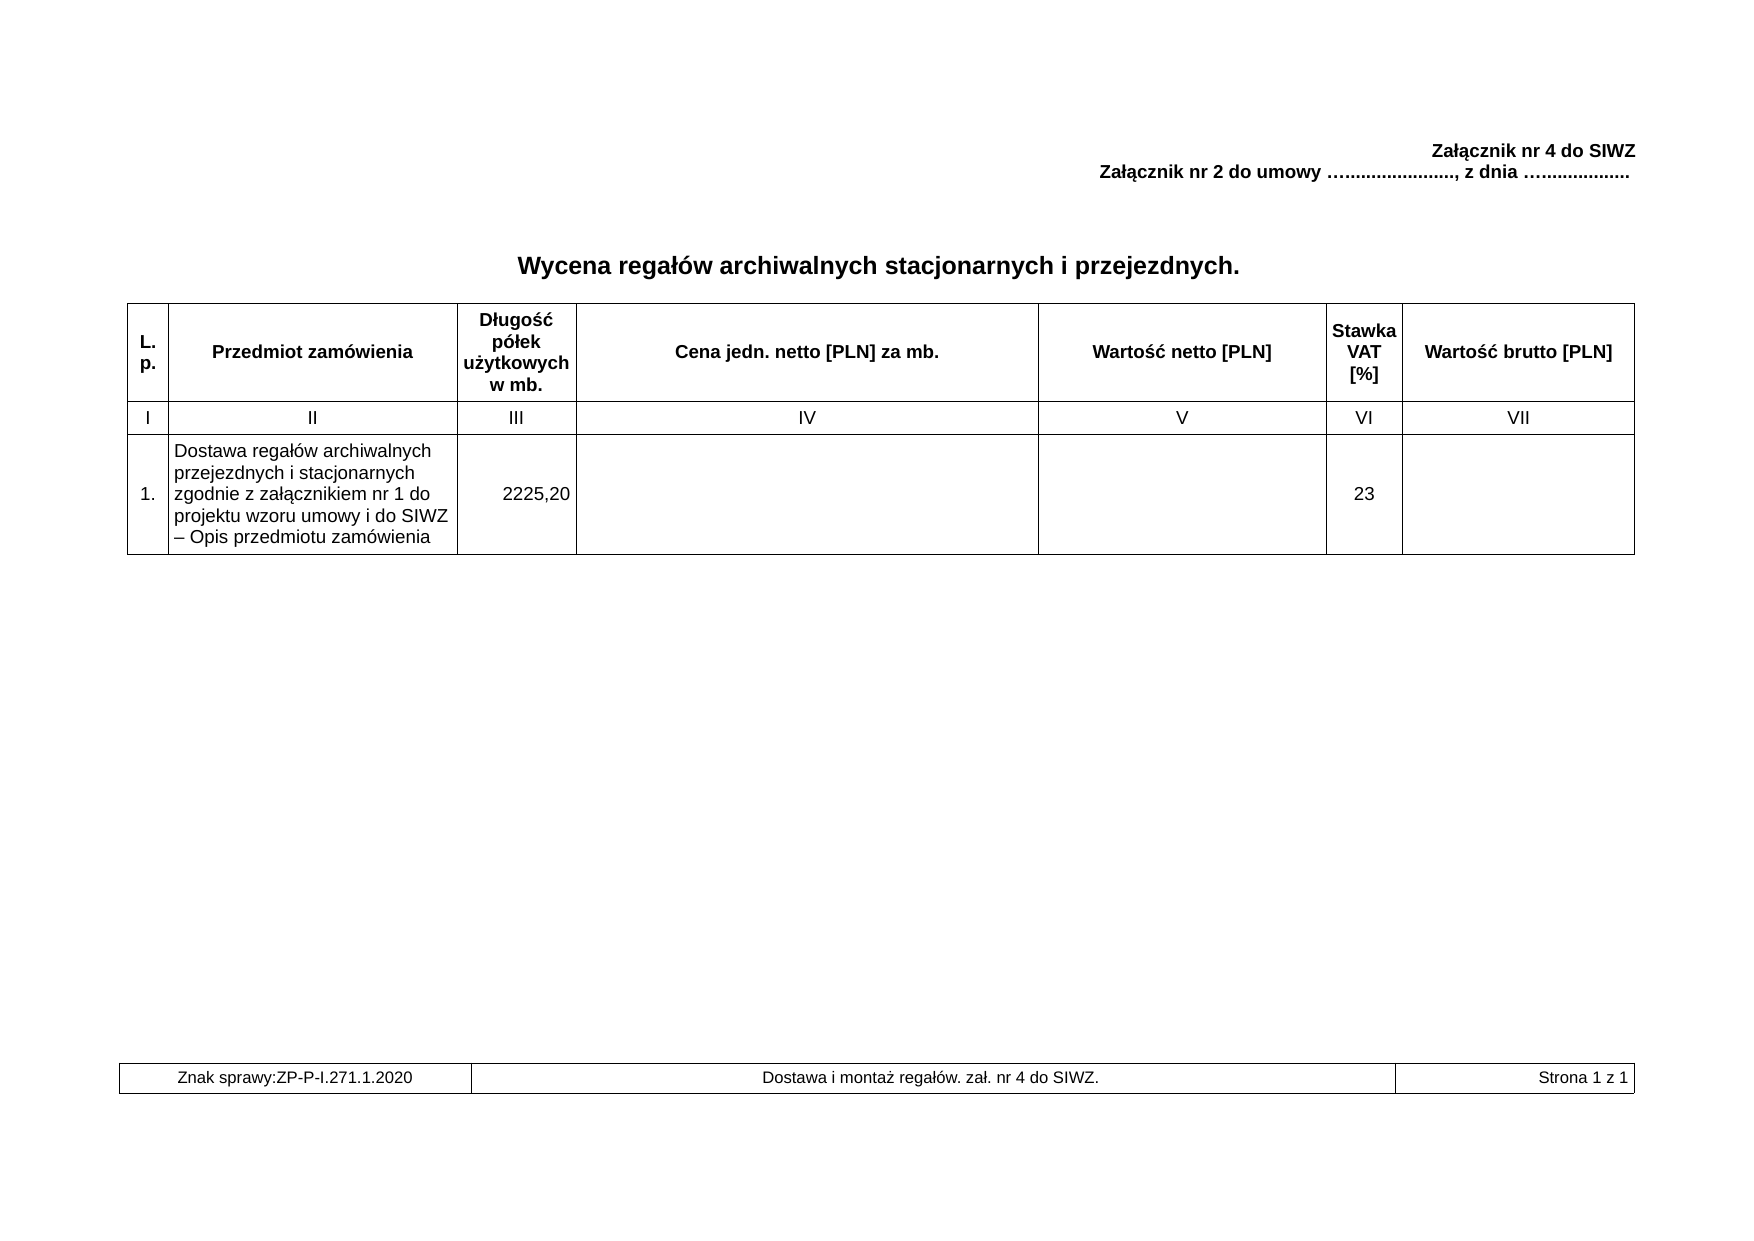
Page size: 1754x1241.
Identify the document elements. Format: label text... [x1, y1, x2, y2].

table_header L. p. [128, 304, 168, 401]
table_cell Dostawa regałów archiwalnych przejezdnych i stacjonarnych zgodnie z załącznikiem nr 1 do projektu wzoru umowy i do SIWZ – Opis przedmiotu zamówienia [169, 435, 457, 553]
table_cell IV [577, 402, 1038, 434]
table_cell VII [1403, 402, 1634, 434]
table_cell [1403, 435, 1634, 553]
table_cell V [1039, 402, 1326, 434]
table_cell II [169, 402, 457, 434]
table_cell III [458, 402, 576, 434]
table_header Wartość brutto [PLN] [1403, 304, 1634, 401]
table_header Stawka VAT [%] [1327, 304, 1402, 401]
text Wycena regałów archiwalnych stacjonarnych i przejezdnych. [122, 251, 1636, 279]
table_cell [577, 435, 1038, 553]
table_header Cena jedn. netto [PLN] za mb. [577, 304, 1038, 401]
table_cell 23 [1327, 435, 1402, 553]
table_cell 1. [128, 435, 168, 553]
text Załącznik nr 4 do SIWZ [118, 140, 1636, 161]
table_cell I [128, 402, 168, 434]
table_header Długość półek użytkowych w mb. [458, 304, 576, 401]
table_cell VI [1327, 402, 1402, 434]
table_cell 2225,20 [458, 435, 576, 553]
table_header Wartość netto [PLN] [1039, 304, 1326, 401]
table_header Przedmiot zamówienia [169, 304, 457, 401]
text Załącznik nr 2 do umowy …....................., z dnia …................. [118, 161, 1636, 183]
table_cell [1039, 435, 1326, 553]
